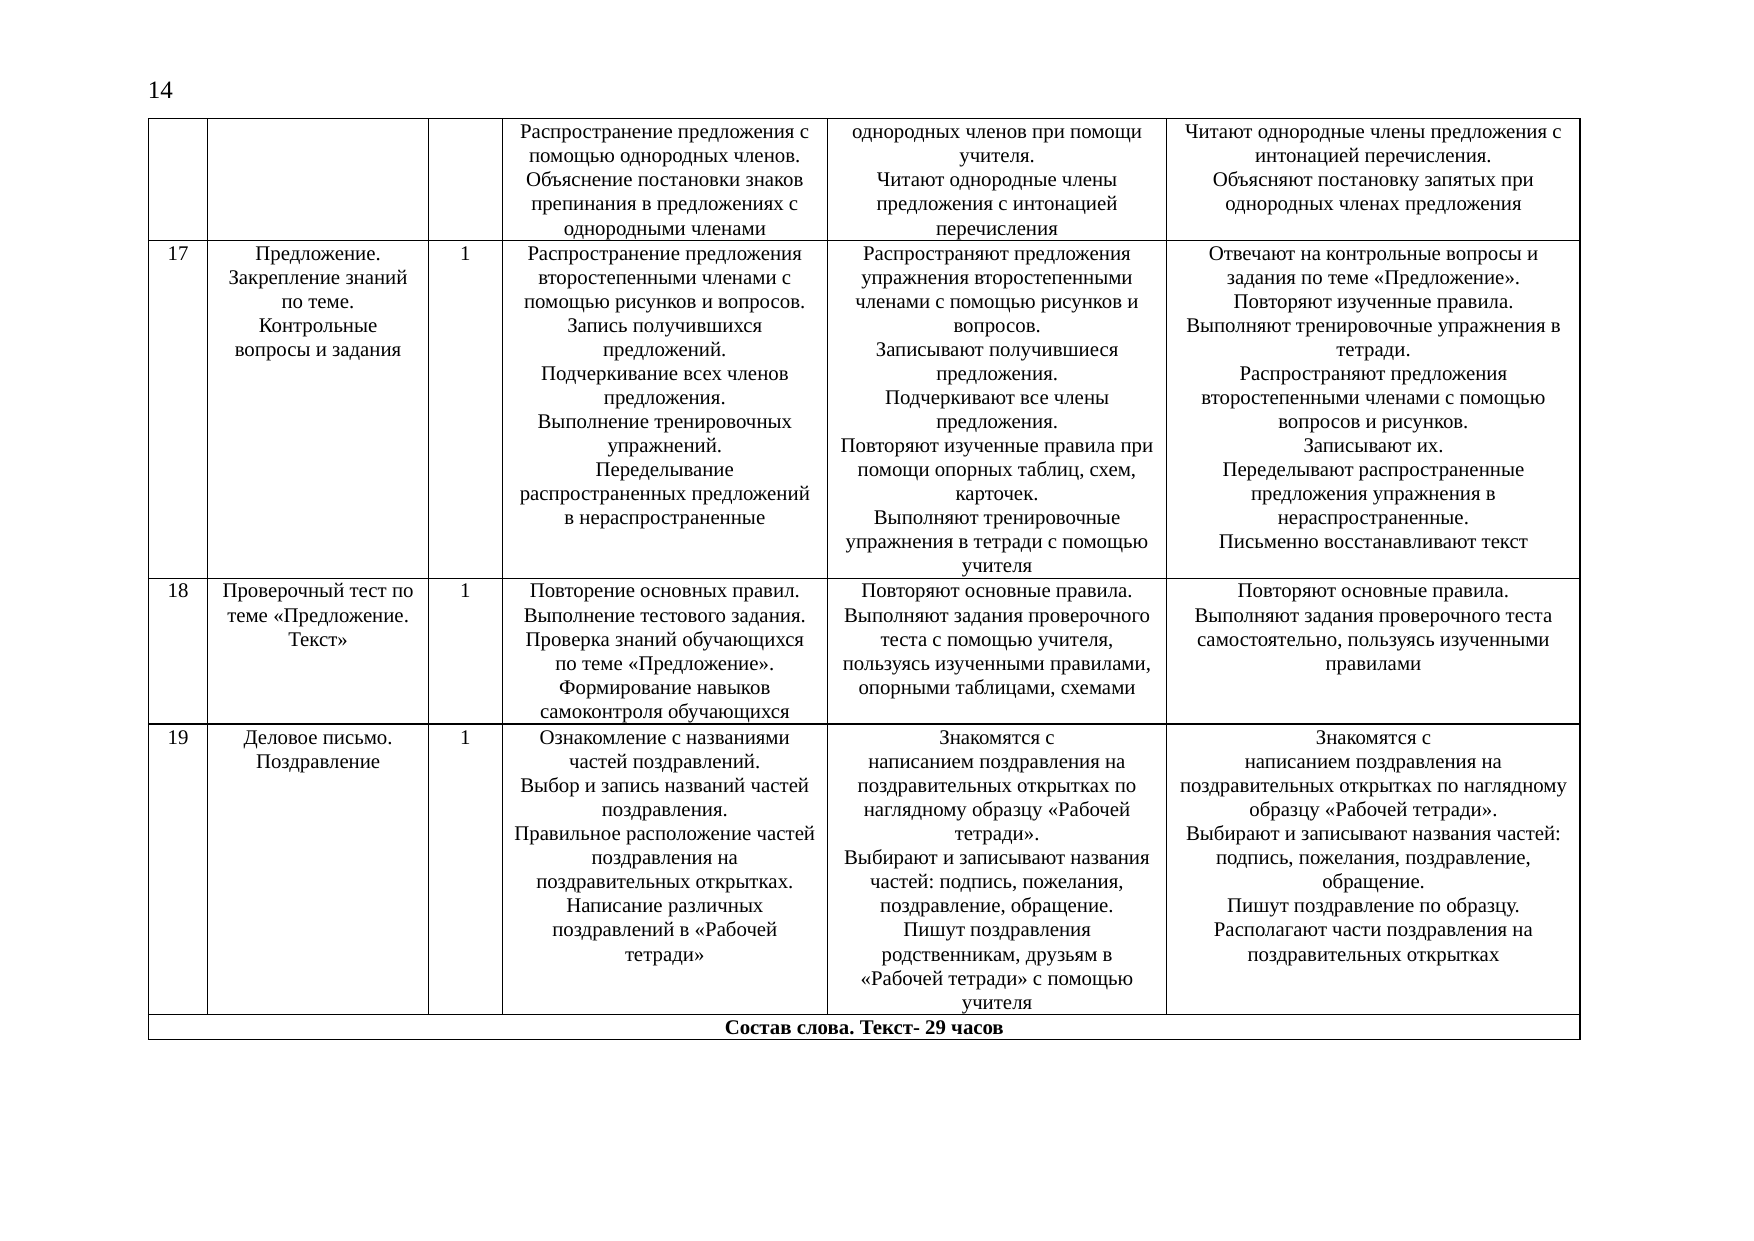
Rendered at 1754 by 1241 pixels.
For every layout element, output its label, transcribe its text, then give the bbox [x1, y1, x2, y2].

table_cell Отвечают на контрольные вопросы и задания по теме «Предложение». Повторяют изученные правила. Выполняют тренировочные упражнения в тетради. Распространяют предложения второстепенными членами с помощью вопросов и рисунков. Записывают их. Переделывают распространенные предложения упражнения в нераспространенные. Письменно восстанавливают текст [1167, 241, 1579, 577]
table_cell 1 [429, 579, 502, 723]
table_header Знакомятся с написанием поздравления на поздравительных открытках по наглядному образцу «Рабочей тетради». Выбирают и записывают названия частей: подпись, пожелания, поздравление, обращение. Пишут поздравление по образцу. Располагают части поздравления на поздравительных открытках [1167, 725, 1579, 1014]
table_header 19 [149, 725, 207, 1014]
table_cell 1 [429, 241, 502, 577]
table_cell [149, 119, 207, 239]
table_cell Распространяют предложения упражнения второстепенными членами с помощью рисунков и вопросов. Записывают получившиеся предложения. Подчеркивают все члены предложения. Повторяют изученные правила при помощи опорных таблиц, схем, карточек. Выполняют тренировочные упражнения в тетради с помощью учителя [828, 241, 1166, 577]
table_cell Распространение предложения с помощью однородных членов. Объяснение постановки знаков препинания в предложениях с однородными членами [503, 119, 827, 239]
table_cell Повторение основных правил. Выполнение тестового задания. Проверка знаний обучающихся по теме «Предложение». Формирование навыков самоконтроля обучающихся [503, 579, 827, 723]
table_cell [429, 119, 502, 239]
table_header Знакомятся с написанием поздравления на поздравительных открытках по наглядному образцу «Рабочей тетради». Выбирают и записывают названия частей: подпись, пожелания, поздравление, обращение. Пишут поздравления родственникам, друзьям в «Рабочей тетради» с помощью учителя [828, 725, 1166, 1014]
table_cell Состав слова. Текст- 29 часов [149, 1015, 1579, 1039]
table_header 1 [429, 725, 502, 1014]
table_cell 18 [149, 579, 207, 723]
table_cell Предложение. Закрепление знаний по теме. Контрольные вопросы и задания [208, 241, 428, 577]
table_cell 17 [149, 241, 207, 577]
table_cell Проверочный тест по теме «Предложение. Текст» [208, 579, 428, 723]
table_cell Читают однородные члены предложения с интонацией перечисления. Объясняют постановку запятых при однородных членах предложения [1167, 119, 1579, 239]
table_header Ознакомление с названиями частей поздравлений. Выбор и запись названий частей поздравления. Правильное расположение частей поздравления на поздравительных открытках. Написание различных поздравлений в «Рабочей тетради» [503, 725, 827, 1014]
table_header Деловое письмо. Поздравление [208, 725, 428, 1014]
table_cell Повторяют основные правила. Выполняют задания проверочного теста самостоятельно, пользуясь изученными правилами [1167, 579, 1579, 723]
table_cell Повторяют основные правила. Выполняют задания проверочного теста с помощью учителя, пользуясь изученными правилами, опорными таблицами, схемами [828, 579, 1166, 723]
table_cell однородных членов при помощи учителя. Читают однородные члены предложения с интонацией перечисления [828, 119, 1166, 239]
table_cell Распространение предложения второстепенными членами с помощью рисунков и вопросов. Запись получившихся предложений. Подчеркивание всех членов предложения. Выполнение тренировочных упражнений. Переделывание распространенных предложений в нераспространенные [503, 241, 827, 577]
table_cell [208, 119, 428, 239]
